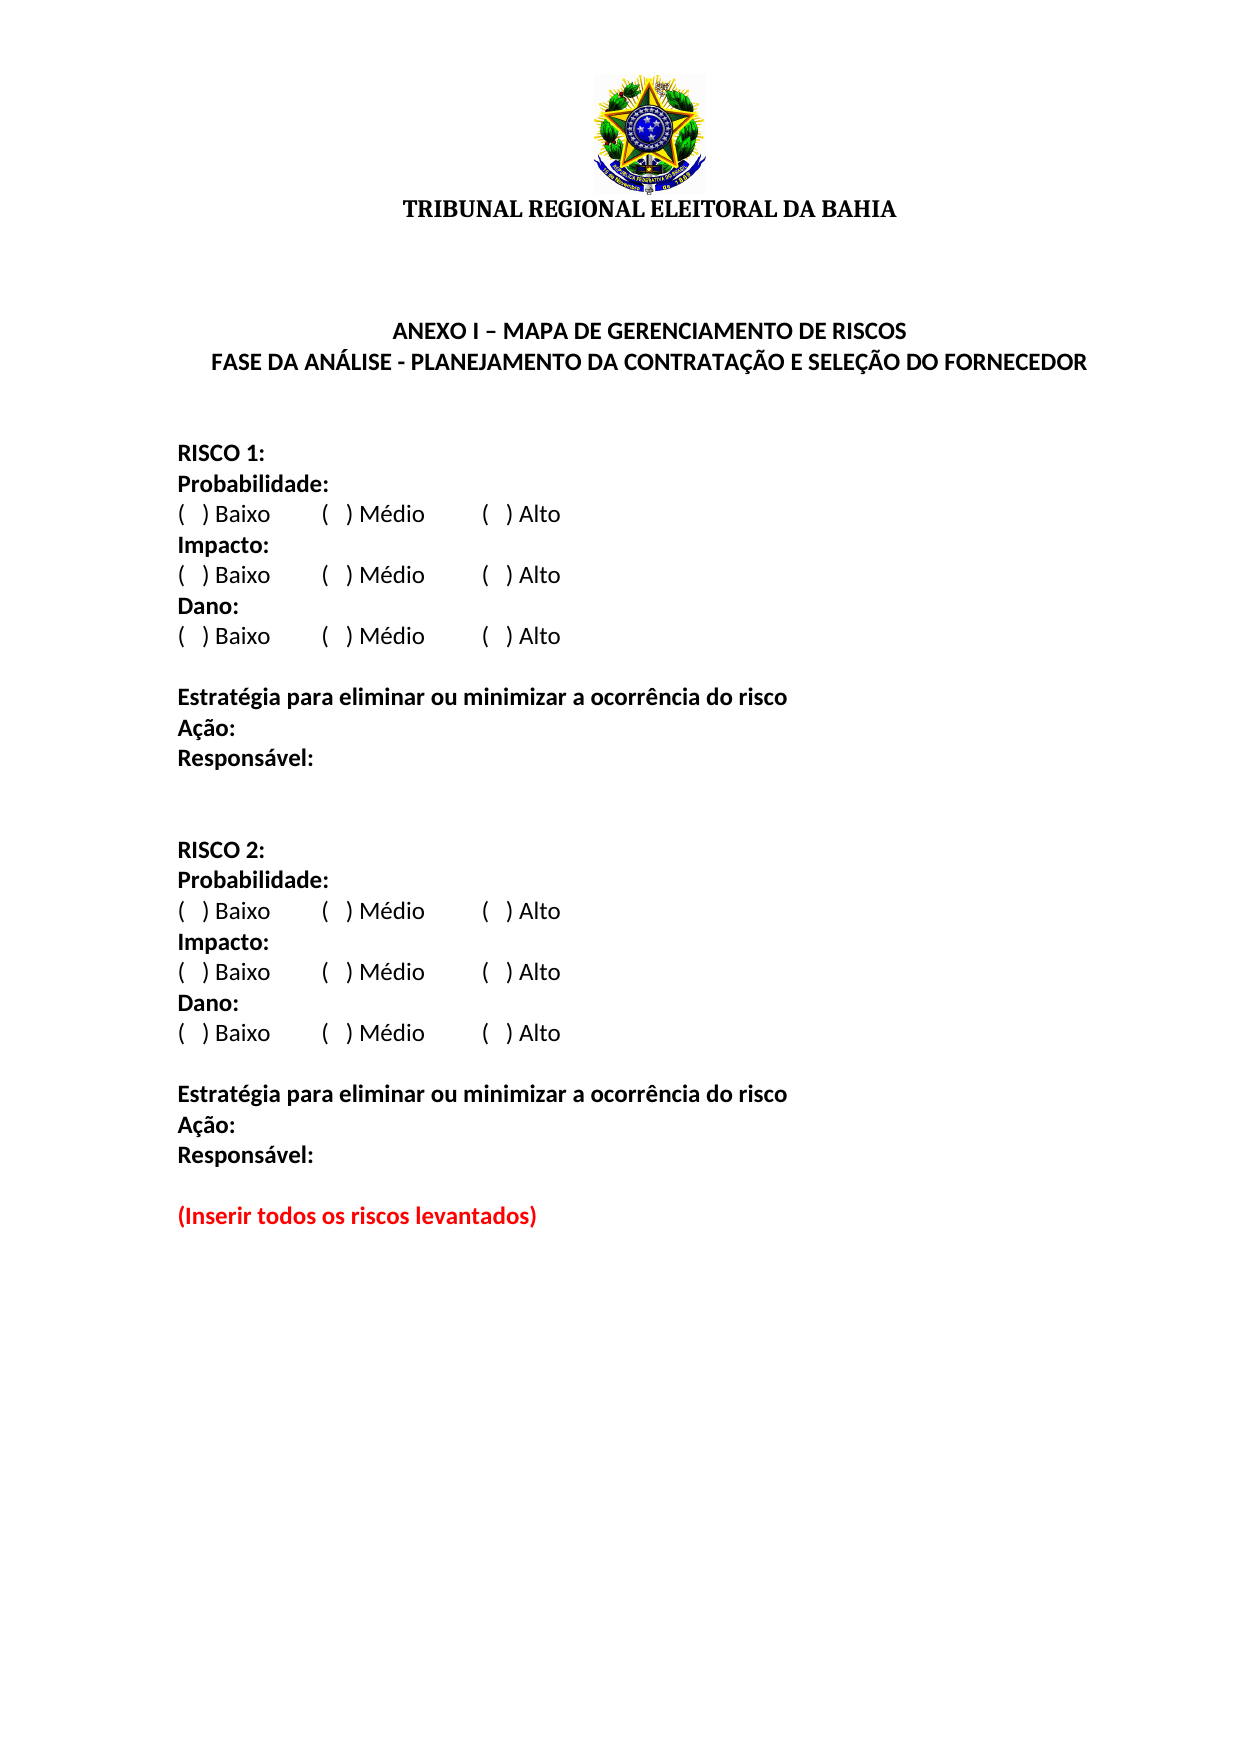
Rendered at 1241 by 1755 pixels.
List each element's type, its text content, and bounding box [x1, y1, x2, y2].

text (Inserir todos os riscos levantados) [177, 1200, 1122, 1231]
text ( ) Baixo ( ) Médio ( ) Alto [177, 498, 1122, 529]
text RISCO 1: [177, 437, 1122, 468]
text Probabilidade: [177, 468, 1122, 498]
text ( ) Baixo ( ) Médio ( ) Alto [177, 956, 1122, 987]
text ( ) Baixo ( ) Médio ( ) Alto [177, 621, 1122, 651]
text Estratégia para eliminar ou minimizar a ocorrência do risco [177, 1078, 1122, 1109]
text ANEXO I – MAPA DE GERENCIAMENTO DE RISCOS [177, 315, 1122, 346]
text Impacto: [177, 529, 1122, 559]
text ( ) Baixo ( ) Médio ( ) Alto [177, 1017, 1122, 1048]
text FASE DA ANÁLISE - PLANEJAMENTO DA CONTRATAÇÃO E SELEÇÃO DO FORNECEDOR [177, 346, 1122, 376]
text Dano: [177, 590, 1122, 621]
text Dano: [177, 987, 1122, 1017]
text RISCO 2: [177, 834, 1122, 865]
text Probabilidade: [177, 865, 1122, 895]
text Responsável: [177, 1139, 1122, 1170]
text ( ) Baixo ( ) Médio ( ) Alto [177, 559, 1122, 590]
text Responsável: [177, 743, 1122, 773]
text Ação: [177, 1109, 1122, 1139]
text Impacto: [177, 926, 1122, 956]
text Estratégia para eliminar ou minimizar a ocorrência do risco [177, 682, 1122, 712]
text Ação: [177, 712, 1122, 743]
text ( ) Baixo ( ) Médio ( ) Alto [177, 895, 1122, 926]
